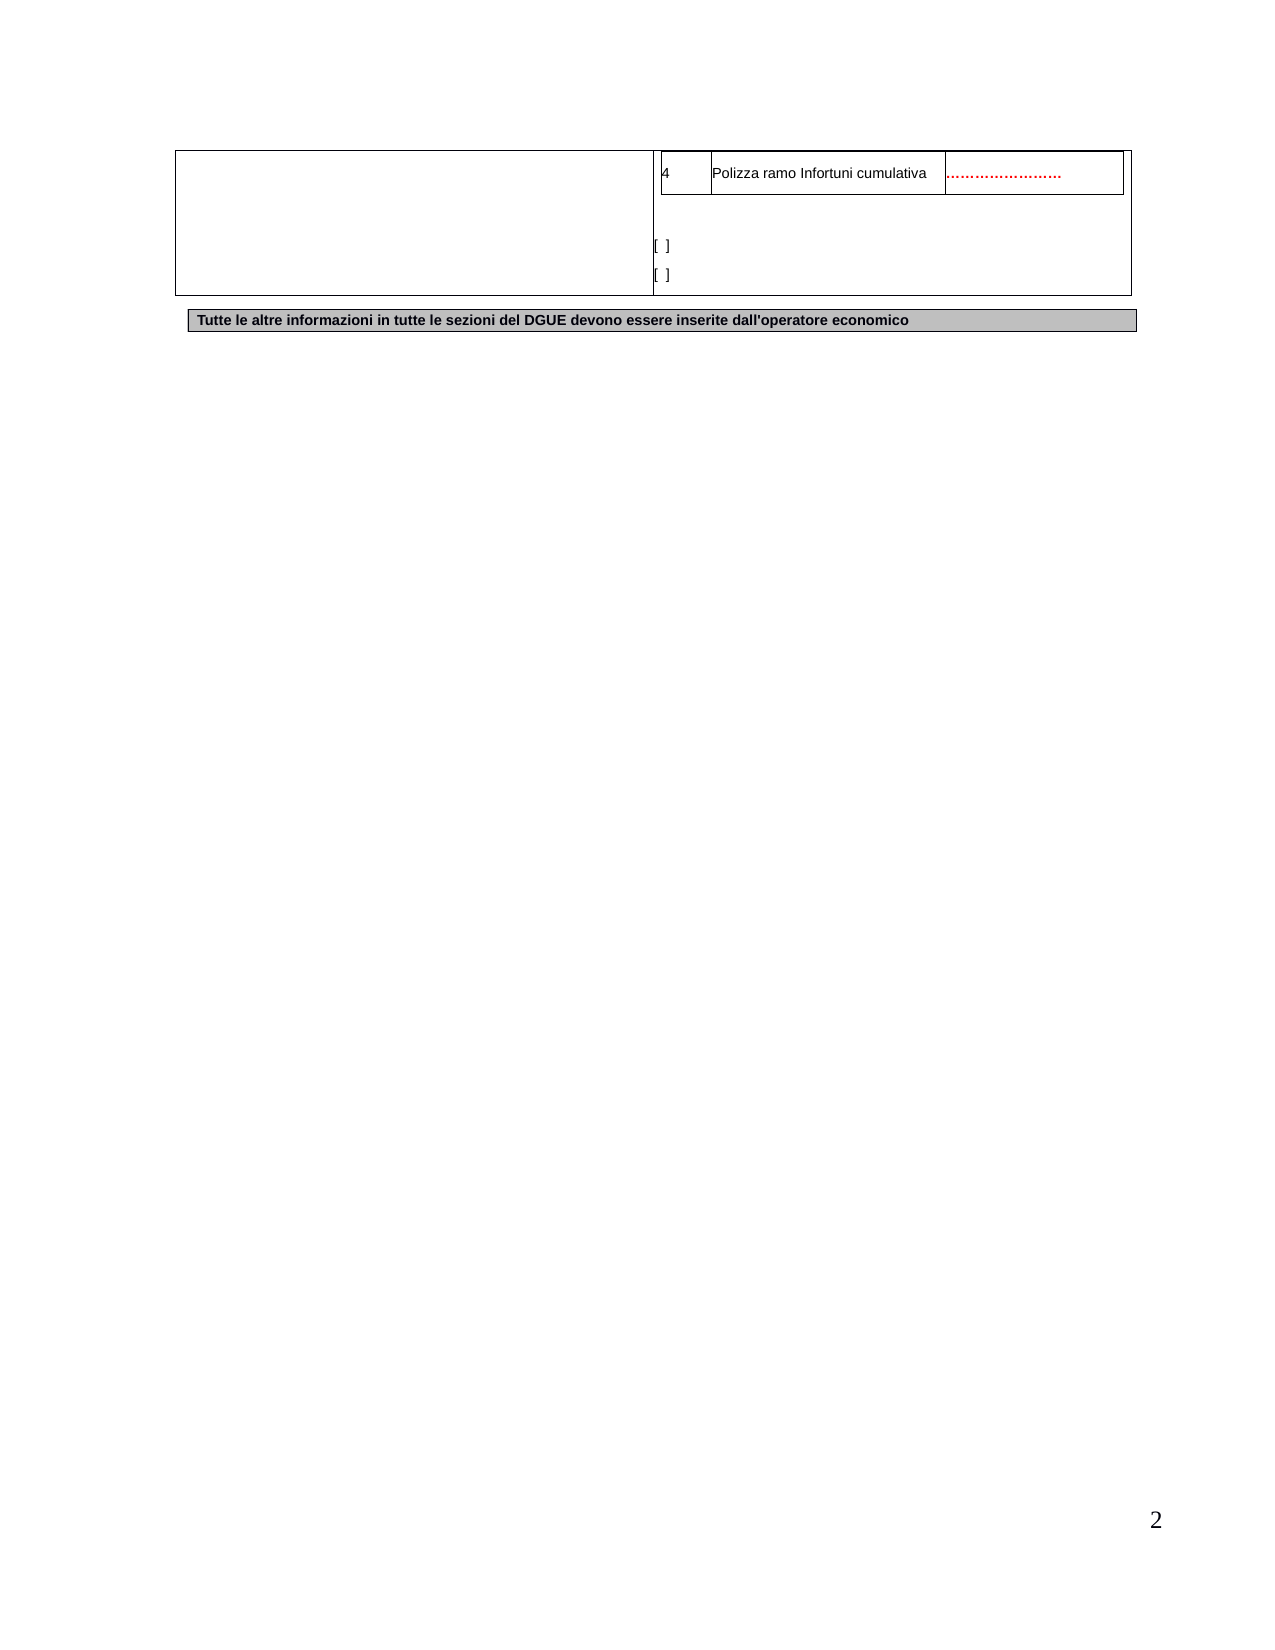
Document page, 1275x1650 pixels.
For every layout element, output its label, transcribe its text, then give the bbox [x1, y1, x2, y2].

table_cell …………………… [946, 152, 1123, 194]
text Tutte le altre informazioni in tutte le sezioni del DGUE devono essere inserite dall'operatore economico [189, 310, 1136, 331]
table_cell [176, 151, 653, 295]
table_cell [ ] [ ] [654, 151, 1131, 295]
table_cell 4 [662, 152, 711, 194]
table_cell Polizza ramo Infortuni cumulativa [712, 152, 945, 194]
